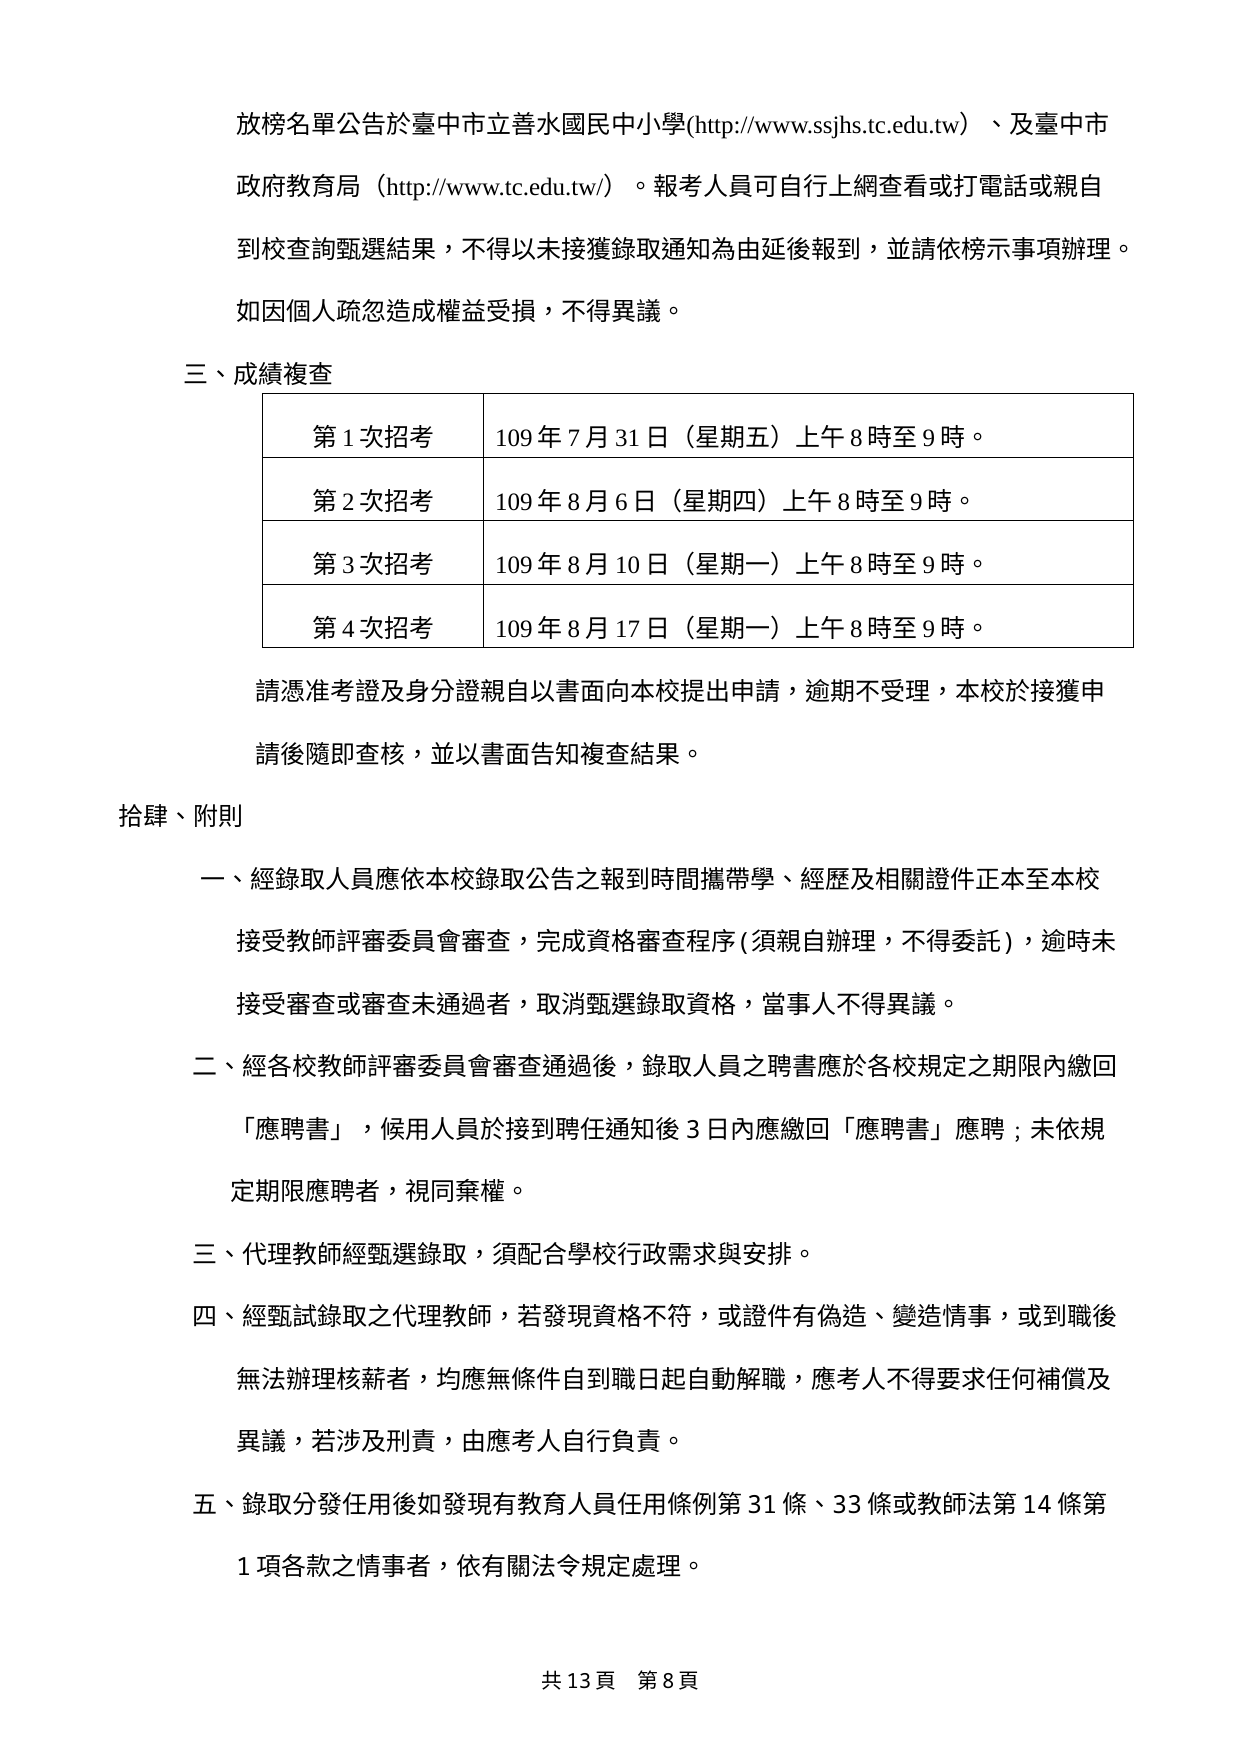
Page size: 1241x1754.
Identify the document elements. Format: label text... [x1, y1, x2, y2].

text 四、經甄試錄取之代理教師，若發現資格不符，或證件有偽造、變造情事，或到職後無法辦理核薪者，均應無條件自到職日起自動解職，應考人不得要求任何補償及異議，若涉及刑責，由應考人自行負責。 [192, 1273, 1122, 1461]
text 二、經各校教師評審委員會審查通過後，錄取人員之聘書應於各校規定之期限內繳回「應聘書」，候用人員於接到聘任通知後3日內應繳回「應聘書」應聘﹔未依規定期限應聘者，視同棄權。 [192, 1023, 1122, 1211]
table_header 109年7月31日（星期五）上午8時至9時。 [484, 394, 1133, 457]
text 三、代理教師經甄選錄取，須配合學校行政需求與安排。 [192, 1211, 1122, 1273]
table_header 第1次招考 [263, 394, 483, 457]
text 三、成績複查 [177, 331, 1122, 393]
table_cell 第3次招考 [263, 521, 483, 584]
table_cell 109年8月6日（星期四）上午8時至9時。 [484, 458, 1133, 520]
text 拾肆、附則 [118, 773, 1122, 836]
table_cell 109年8月10日（星期一）上午8時至9時。 [484, 521, 1133, 584]
text 請憑准考證及身分證親自以書面向本校提出申請，逾期不受理，本校於接獲申請後隨即查核，並以書面告知複查結果。 [256, 648, 1122, 773]
text 一、經錄取人員應依本校錄取公告之報到時間攜帶學、經歷及相關證件正本至本校接受教師評審委員會審查，完成資格審查程序(須親自辦理，不得委託)，逾時未接受審查或審查未通過者，取消甄選錄取資格，當事人不得異議。 [156, 836, 1122, 1023]
table_cell 第2次招考 [263, 458, 483, 520]
table_cell 第4次招考 [263, 585, 483, 647]
table_cell 109年8月17日（星期一）上午8時至9時。 [484, 585, 1133, 647]
text 放榜名單公告於臺中市立善水國民中小學(http://www.ssjhs.tc.edu.tw）、及臺中市政府教育局（http://www.tc.edu.tw/）。報考人員可自行上網查看或打電話或親自到校查詢甄選結果，不得以未接獲錄取通知為由延後報到，並請依榜示事項辦理。如因個人疏忽造成權益受損，不得異議。 [236, 81, 1122, 331]
text 五、錄取分發任用後如發現有教育人員任用條例第31條、33條或教師法第14條第1項各款之情事者，依有關法令規定處理。 [192, 1461, 1122, 1586]
